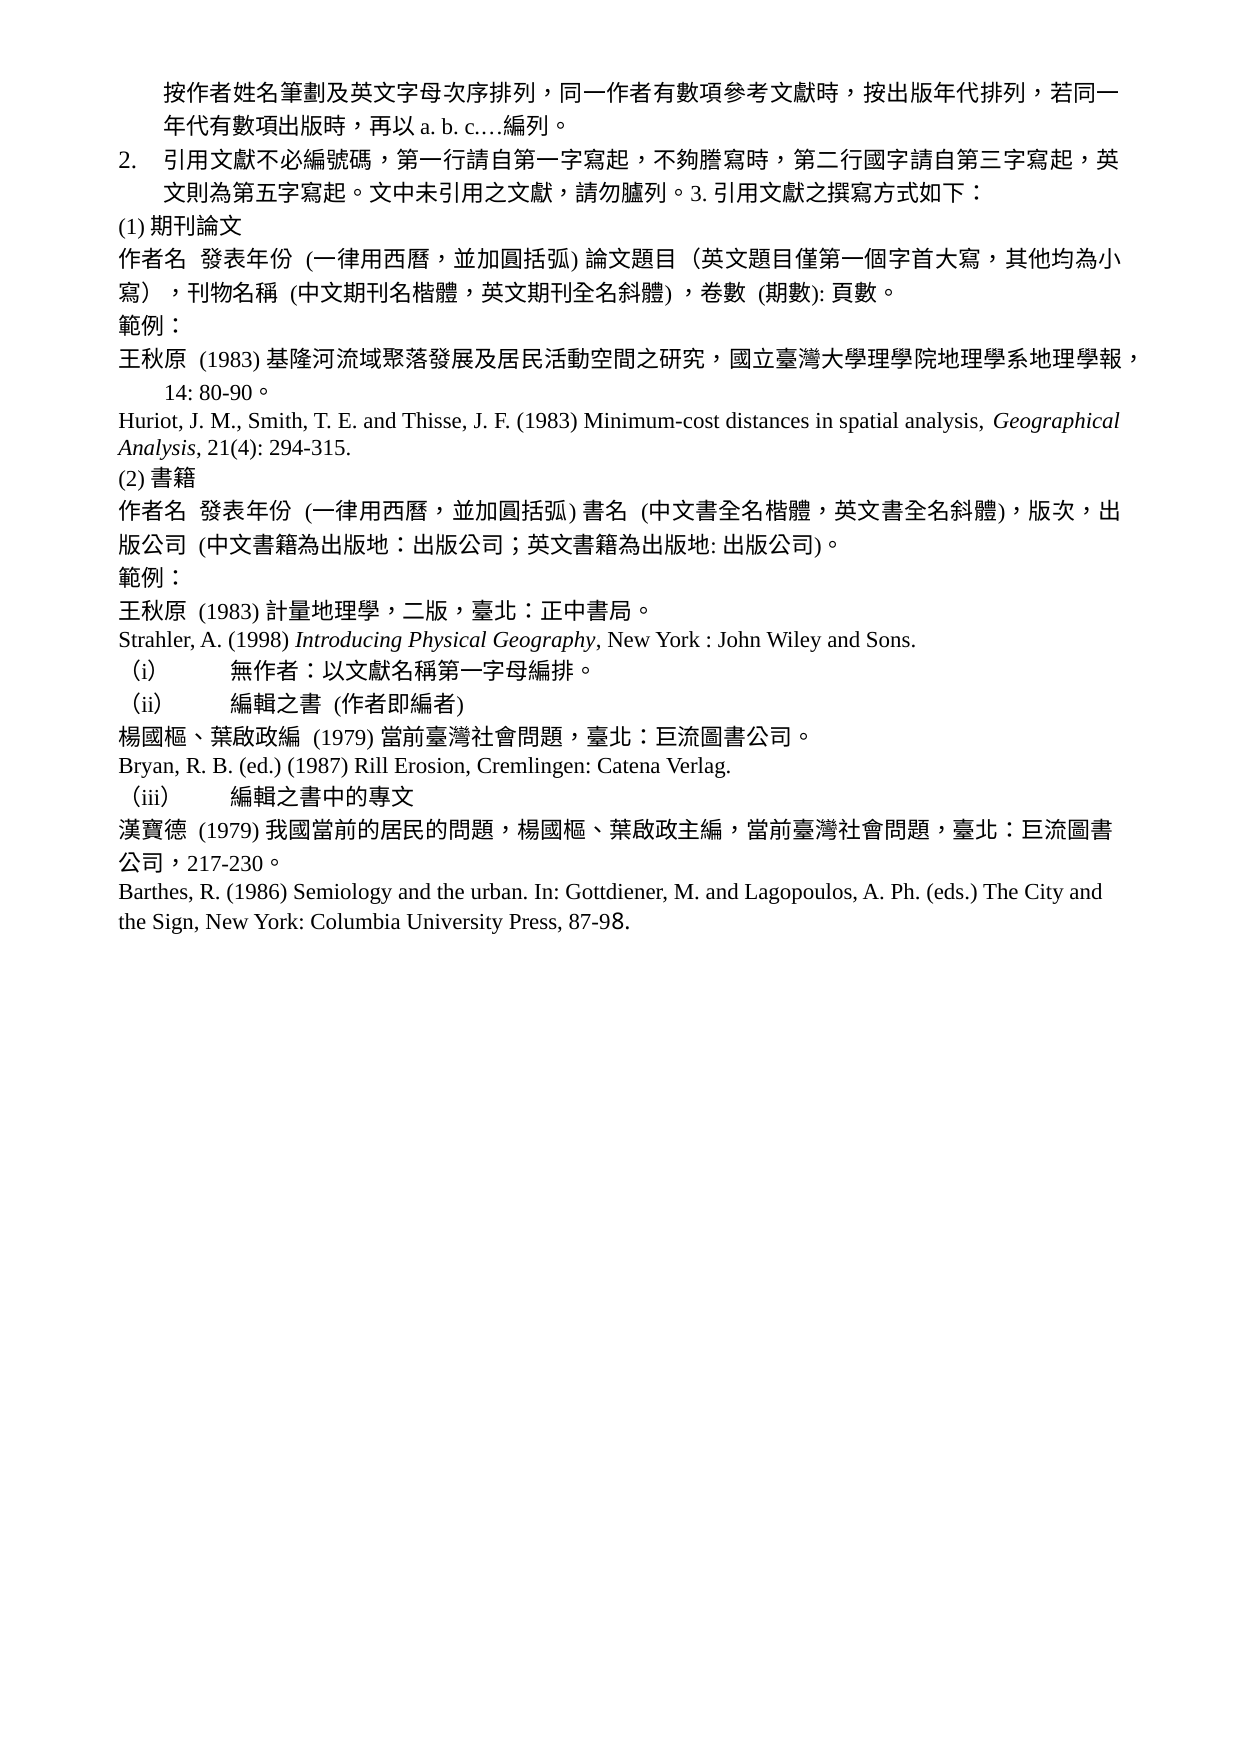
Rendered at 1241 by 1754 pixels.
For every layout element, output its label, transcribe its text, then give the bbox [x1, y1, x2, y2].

list 編輯之書 (作者即編者) [118, 686, 1122, 719]
text Strahler, A. (1998) Introducing Physical Geography, New York : John Wiley and Sons. [118, 626, 1122, 652]
text 王秋原 (1983) 計量地理學，二版，臺北：正中書局。 [118, 593, 1122, 626]
text 範例： [118, 308, 1122, 341]
list 按作者姓名筆劃及英文字母次序排列，同一作者有數項參考文獻時，按出版年代排列，若同一年代有數項出版時，再以a. b. c.…編列。 [118, 75, 1122, 141]
text (1) 期刊論文 [118, 208, 1122, 241]
list 引用文獻不必編號碼，第一行請自第一字寫起，不夠謄寫時，第二行國字請自第三字寫起，英文則為第五字寫起。文中未引用之文獻，請勿臚列。3. 引用文獻之撰寫方式如下： [118, 141, 1122, 208]
text 作者名 發表年份 (一律用西曆，並加圓括弧) 書名 (中文書全名楷體，英文書全名斜體)，版次，出版公司 (中文書籍為出版地：出版公司；英文書籍為出版地: 出版公司)。 [118, 493, 1122, 560]
text 範例： [118, 560, 1122, 593]
text 楊國樞、葉啟政編 (1979) 當前臺灣社會問題，臺北：巨流圖書公司。 [118, 719, 1122, 752]
text 漢寶德 (1979) 我國當前的居民的問題，楊國樞、葉啟政主編，當前臺灣社會問題，臺北：巨流圖書公司，217-230。 Barthes, R. (1986) Semiology and the urban. In: Gottdiener, M. and Lagopoulos, A. Ph. (eds.) The City and the Sign, New York: Columbia University Press, 87-98. [118, 812, 1122, 936]
text Bryan, R. B. (ed.) (1987) Rill Erosion, Cremlingen: Catena Verlag. [118, 752, 1122, 778]
text 作者名 發表年份 (一律用西曆，並加圓括弧) 論文題目（英文題目僅第一個字首大寫，其他均為小寫），刊物名稱 (中文期刊名楷體，英文期刊全名斜體) ，卷數 (期數): 頁數。 [118, 241, 1122, 308]
text 王秋原 (1983) 基隆河流域聚落發展及居民活動空間之研究，國立臺灣大學理學院地理學系地理學報，14: 80-90。 [118, 341, 1122, 407]
text Huriot, J. M., Smith, T. E. and Thisse, J. F. (1983) Minimum-cost distances in spatial analysis, Geographical Analysis, 21(4): 294-315. [118, 407, 1122, 460]
list 無作者：以文獻名稱第一字母編排。 [118, 652, 1122, 686]
list 編輯之書中的專文 [118, 778, 1122, 812]
text (2) 書籍 [118, 460, 1122, 493]
